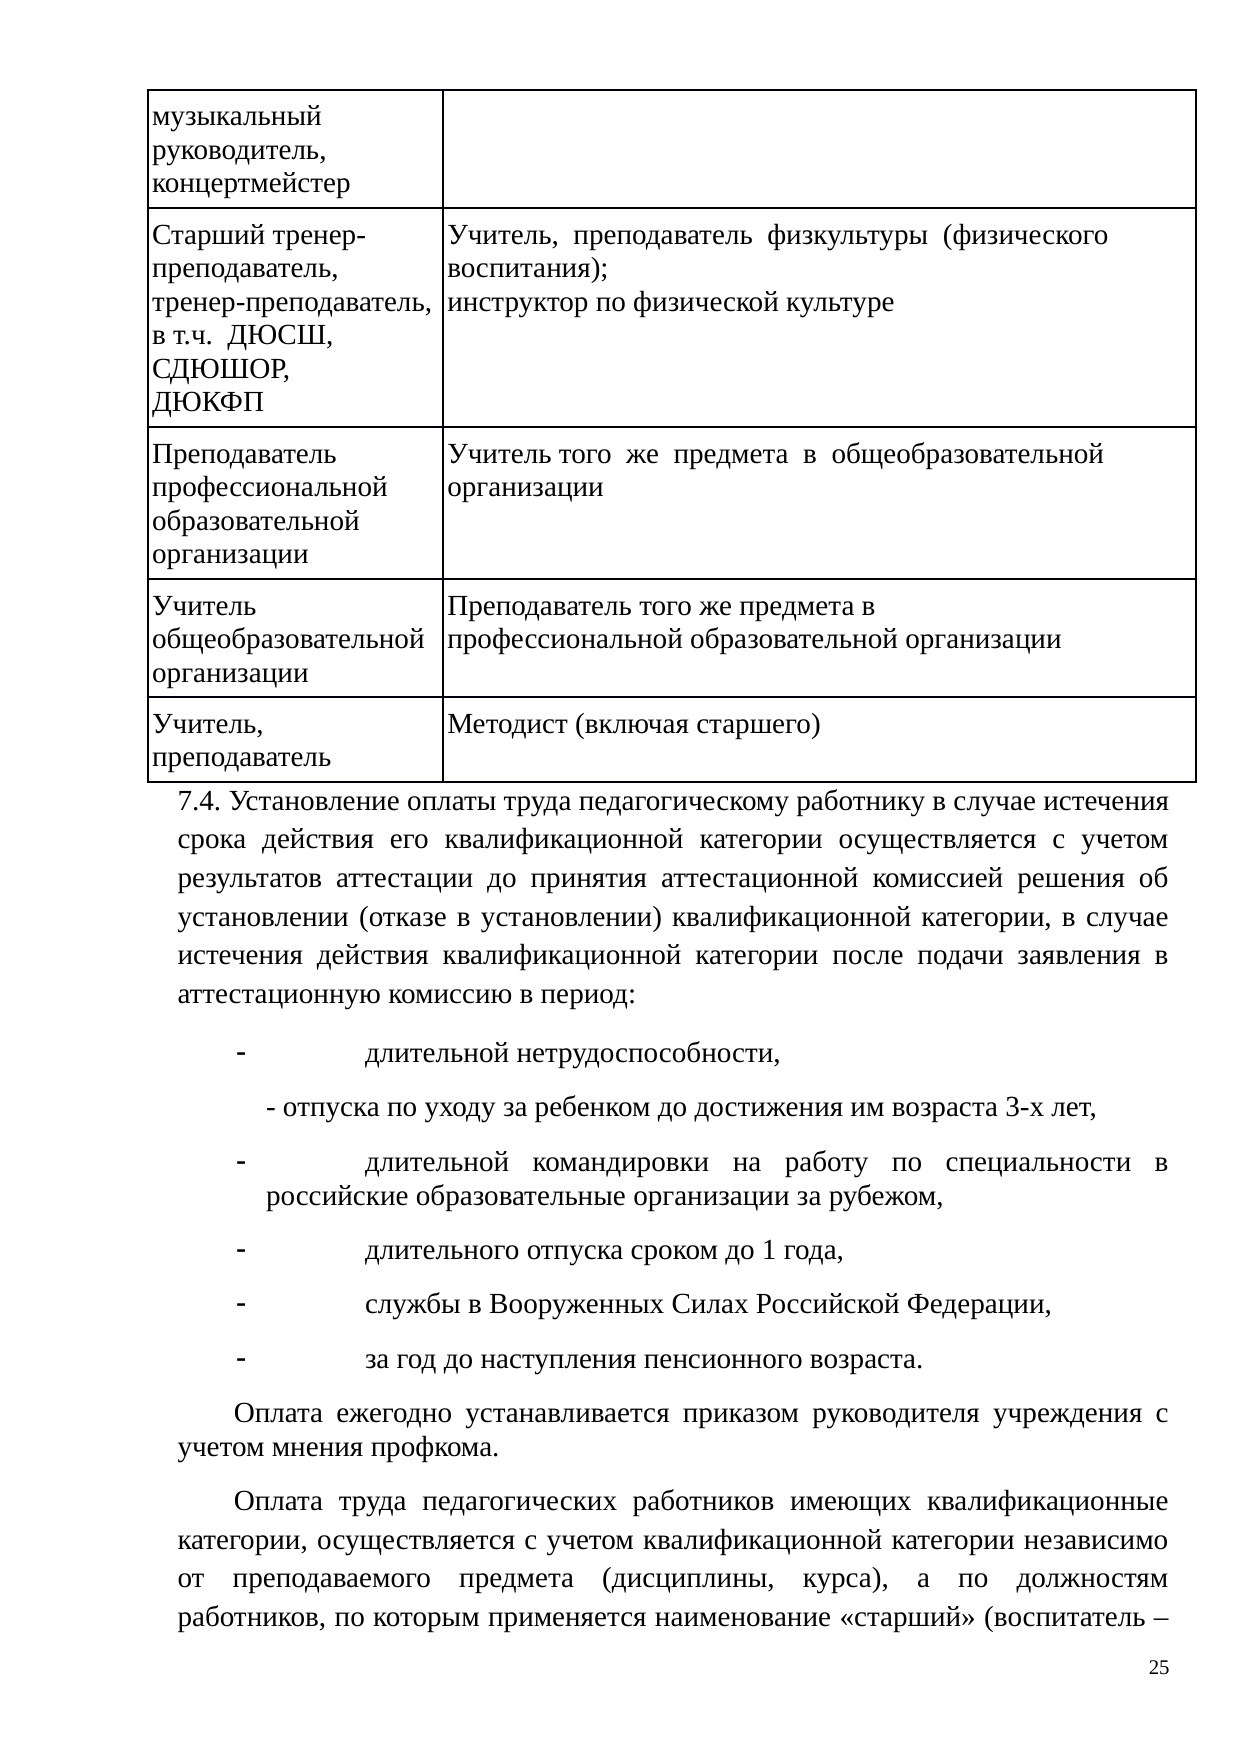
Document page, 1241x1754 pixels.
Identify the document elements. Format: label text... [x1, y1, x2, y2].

table_cell Учитель, преподаватель физкультуры (физического воспитания); инструктор по физической культуре [444, 209, 1195, 426]
list длительной нетрудоспособности, [236, 1035, 1169, 1069]
list длительного отпуска сроком до 1 года, [236, 1232, 1169, 1266]
table_cell Методист (включая старшего) [444, 698, 1195, 781]
text Оплата труда педагогических работников имеющих квалификационные категории, осуществляется с учетом квалификационной категории независимо от преподаваемого предмета (дисциплины, курса), а по должностям работников, по которым применяется наименование «старший» (воспитатель – [177, 1483, 1169, 1632]
table_cell Старший тренер- преподаватель, тренер-преподаватель, в т.ч. ДЮСШ, СДЮШОР, ДЮКФП [149, 209, 442, 426]
table_cell Преподаватель профессиональной образовательной организации [149, 428, 442, 578]
table_cell Учитель того же предмета в общеобразовательной организации [444, 428, 1195, 578]
text Оплата ежегодно устанавливается приказом руководителя учреждения с учетом мнения профкома. [177, 1395, 1169, 1462]
table_cell [444, 91, 1195, 207]
table_cell Учитель общеобразовательной организации [149, 580, 442, 696]
list за год до наступления пенсионного возраста. [236, 1341, 1169, 1374]
text 7.4. Установление оплаты труда педагогическому работнику в случае истечения срока действия его квалификационной категории осуществляется с учетом результатов аттестации до принятия аттестационной комиссией решения об установлении (отказе в установлении) квалификационной категории, в случае истечения действия квалификационной категории после подачи заявления в аттестационную комиссию в период: [177, 783, 1169, 1009]
table_cell Преподаватель того же предмета в профессиональной образовательной организации [444, 580, 1195, 696]
table_cell Учитель, преподаватель [149, 698, 442, 781]
list службы в Вооруженных Силах Российской Федерации, [236, 1286, 1169, 1320]
table_cell музыкальный руководитель, концертмейстер [149, 91, 442, 207]
list длительной командировки на работу по специальности в российские образовательные организации за рубежом, [236, 1144, 1169, 1211]
list - отпуска по уходу за ребенком до достижения им возраста 3-х лет, [236, 1089, 1169, 1123]
